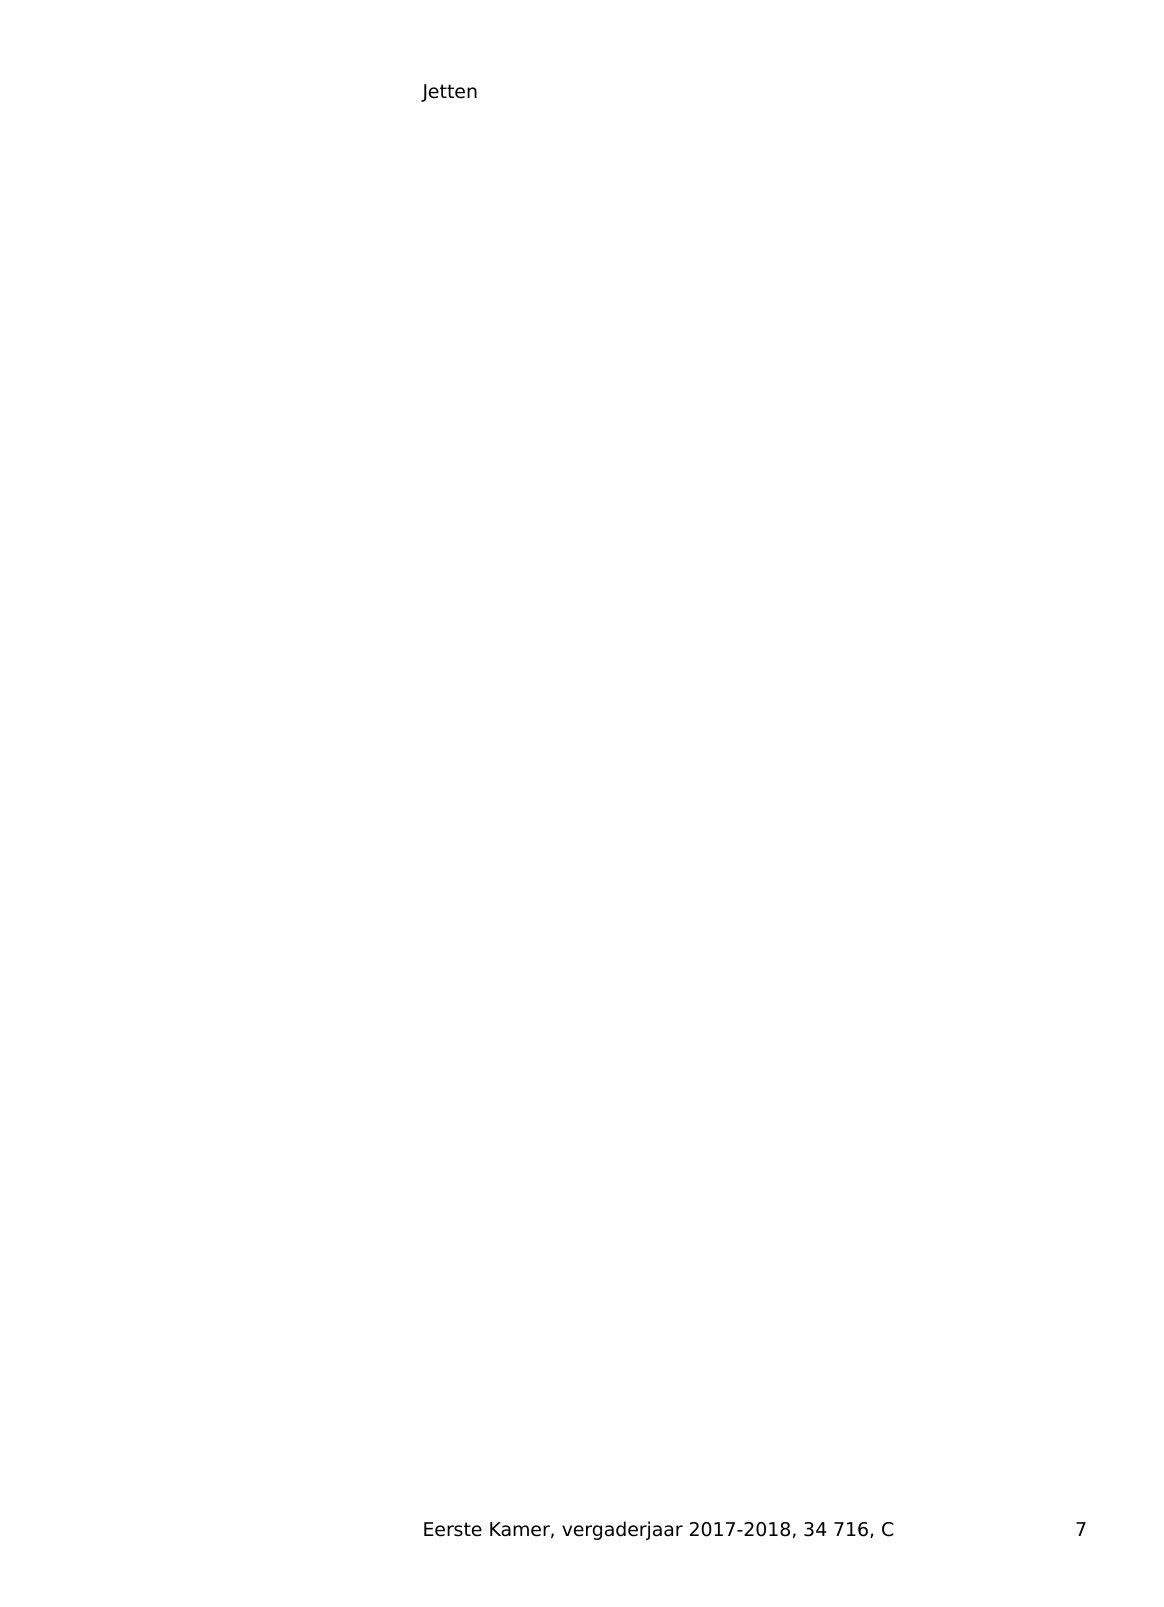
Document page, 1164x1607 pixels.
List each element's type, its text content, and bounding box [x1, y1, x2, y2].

text Jetten [422, 59, 1087, 103]
